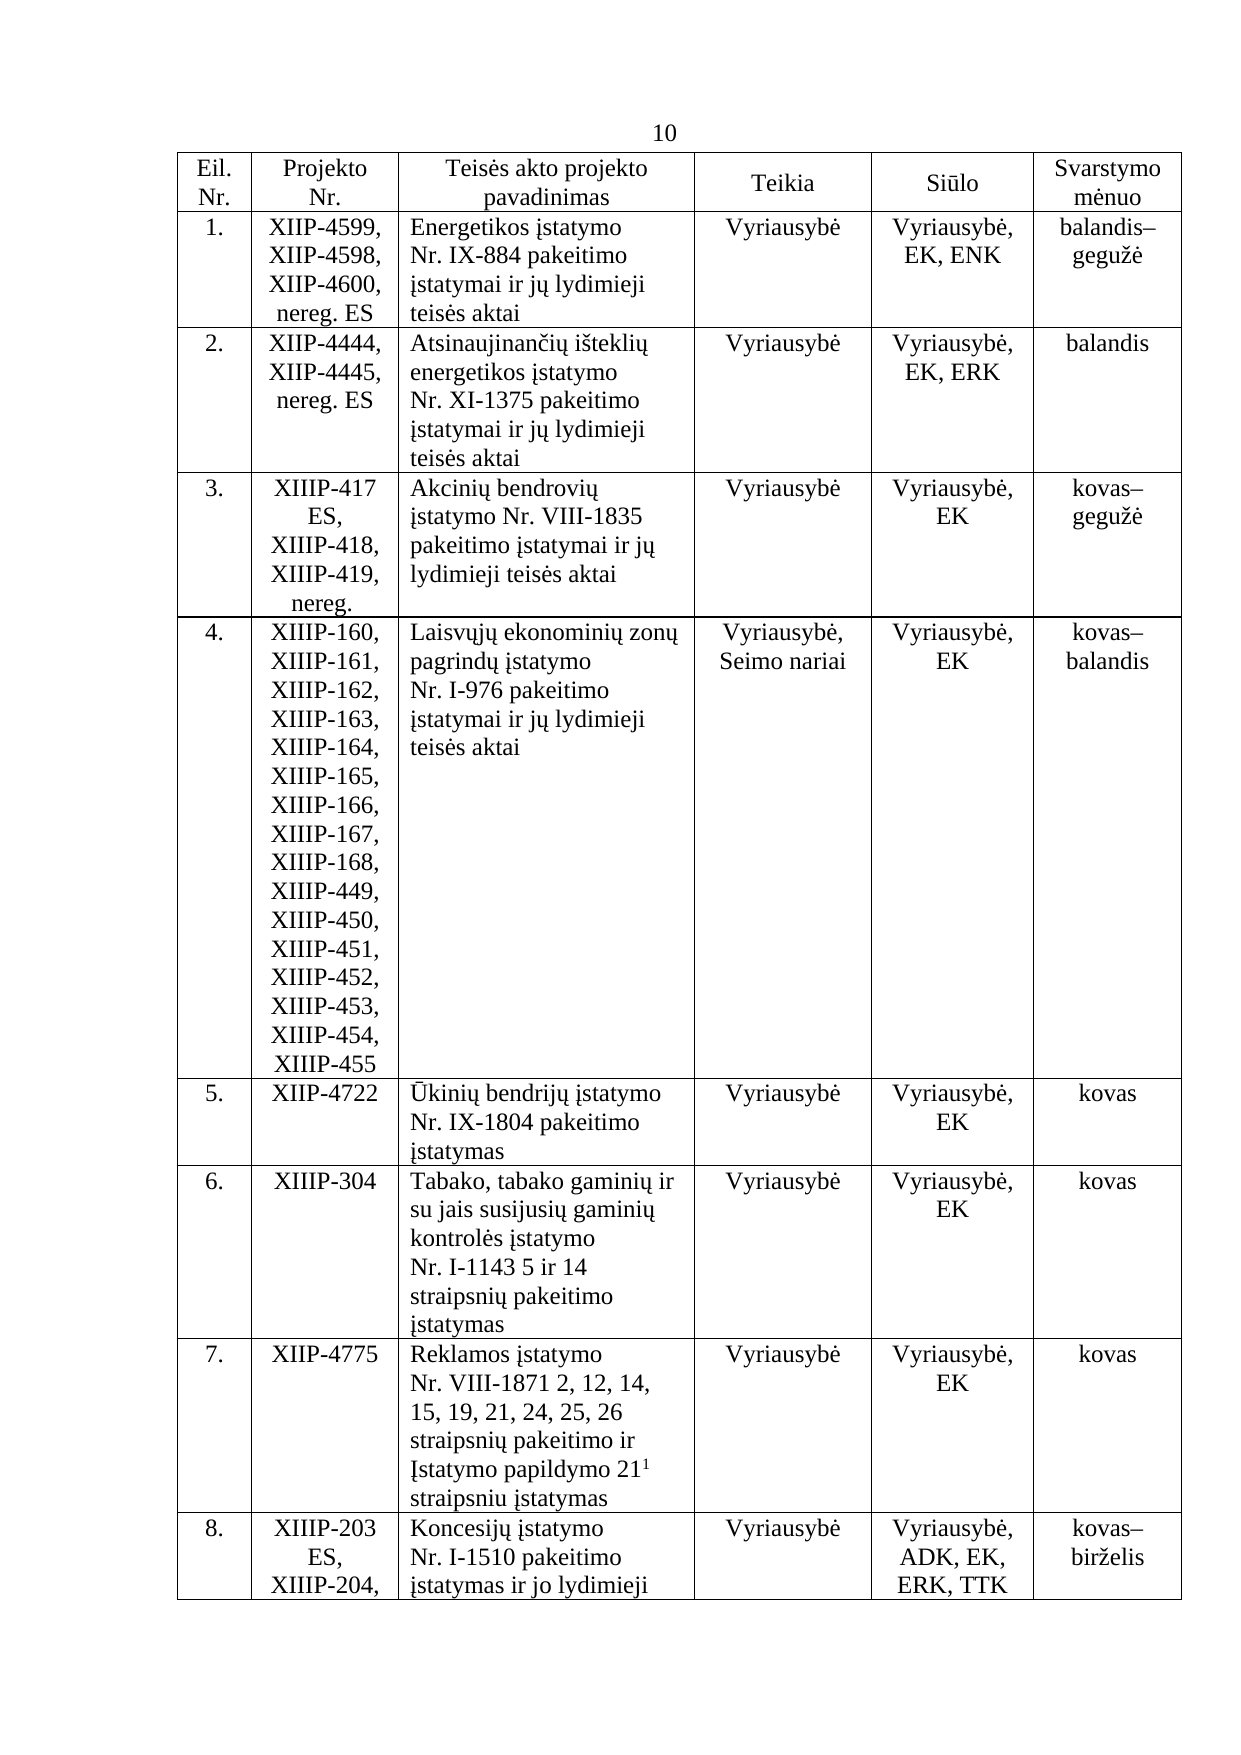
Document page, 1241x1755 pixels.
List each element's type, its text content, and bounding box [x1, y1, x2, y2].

table_cell 6. [178, 1166, 251, 1338]
table_cell 3. [178, 473, 251, 616]
table_cell kovas [1034, 1079, 1181, 1165]
table_header Eil. Nr. [178, 153, 251, 211]
table_cell Koncesijų įstatymo Nr. I-1510 pakeitimo įstatymas ir jo lydimieji [399, 1513, 694, 1599]
table_header Siūlo [872, 153, 1033, 211]
table_cell kovas [1034, 1166, 1181, 1338]
table_cell Vyriausybė [695, 1339, 871, 1512]
table_cell Vyriausybė, EK [872, 1339, 1033, 1512]
table_cell kovas [1034, 1339, 1181, 1512]
table_cell Vyriausybė, ADK, EK, ERK, TTK [872, 1513, 1033, 1599]
table_cell XIIIP-304 [252, 1166, 398, 1338]
table_cell Atsinaujinančių išteklių energetikos įstatymo Nr. XI-1375 pakeitimo įstatymai ir jų lydimieji teisės aktai [399, 328, 694, 472]
table_cell 8. [178, 1513, 251, 1599]
table_cell Vyriausybė, EK, ERK [872, 328, 1033, 472]
table_cell XIIP-4444, XIIP-4445, nereg. ES [252, 328, 398, 472]
table_cell Vyriausybė, EK [872, 1079, 1033, 1165]
table_cell XIIP-4599, XIIP-4598, XIIP-4600, nereg. ES [252, 212, 398, 327]
table_cell Energetikos įstatymo Nr. IX-884 pakeitimo įstatymai ir jų lydimieji teisės aktai [399, 212, 694, 327]
table_cell Vyriausybė [695, 473, 871, 616]
table_header Svarstymo mėnuo [1034, 153, 1181, 211]
table_cell Vyriausybė, EK [872, 473, 1033, 616]
table_cell Vyriausybė [695, 1166, 871, 1338]
table_cell 1. [178, 212, 251, 327]
table_cell Vyriausybė [695, 328, 871, 472]
table_cell Vyriausybė [695, 1079, 871, 1165]
table_cell Tabako, tabako gaminių ir su jais susijusių gaminių kontrolės įstatymo Nr. I-1143 5 ir 14 straipsnių pakeitimo įstatymas [399, 1166, 694, 1338]
table_cell kovas– balandis [1034, 618, 1181, 1077]
table_cell Vyriausybė [695, 212, 871, 327]
table_cell 2. [178, 328, 251, 472]
table_cell XIIIP-417 ES, XIIIP-418, XIIIP-419, nereg. [252, 473, 398, 616]
table_cell 4. [178, 618, 251, 1077]
table_cell Vyriausybė, EK, ENK [872, 212, 1033, 327]
table_cell Reklamos įstatymo Nr. VIII-1871 2, 12, 14, 15, 19, 21, 24, 25, 26 straipsnių pakeitimo ir Įstatymo papildymo 211 straipsniu įstatymas [399, 1339, 694, 1512]
table_cell XIIP-4722 [252, 1079, 398, 1165]
table_cell balandis [1034, 328, 1181, 472]
table_cell kovas– gegužė [1034, 473, 1181, 616]
table_cell balandis– gegužė [1034, 212, 1181, 327]
table_cell XIIP-4775 [252, 1339, 398, 1512]
table_cell Akcinių bendrovių įstatymo Nr. VIII-1835 pakeitimo įstatymai ir jų lydimieji teisės aktai [399, 473, 694, 616]
table_header Teikia [695, 153, 871, 211]
table_cell Ūkinių bendrijų įstatymo Nr. IX-1804 pakeitimo įstatymas [399, 1079, 694, 1165]
table_cell Laisvųjų ekonominių zonų pagrindų įstatymo Nr. I-976 pakeitimo įstatymai ir jų lydimieji teisės aktai [399, 618, 694, 1077]
table_header Projekto Nr. [252, 153, 398, 211]
table_cell Vyriausybė, EK [872, 1166, 1033, 1338]
table_cell XIIIP-203 ES, XIIIP-204, [252, 1513, 398, 1599]
table_cell 5. [178, 1079, 251, 1165]
table_header Teisės akto projekto pavadinimas [399, 153, 694, 211]
table_cell Vyriausybė [695, 1513, 871, 1599]
table_cell XIIIP-160, XIIIP-161, XIIIP-162, XIIIP-163, XIIIP-164, XIIIP-165, XIIIP-166, XIIIP-167, XIIIP-168, XIIIP-449, XIIIP-450, XIIIP-451, XIIIP-452, XIIIP-453, XIIIP-454, XIIIP-455 [252, 618, 398, 1077]
table_cell 7. [178, 1339, 251, 1512]
table_cell Vyriausybė, EK [872, 618, 1033, 1077]
table_cell kovas– birželis [1034, 1513, 1181, 1599]
table_cell Vyriausybė, Seimo nariai [695, 618, 871, 1077]
